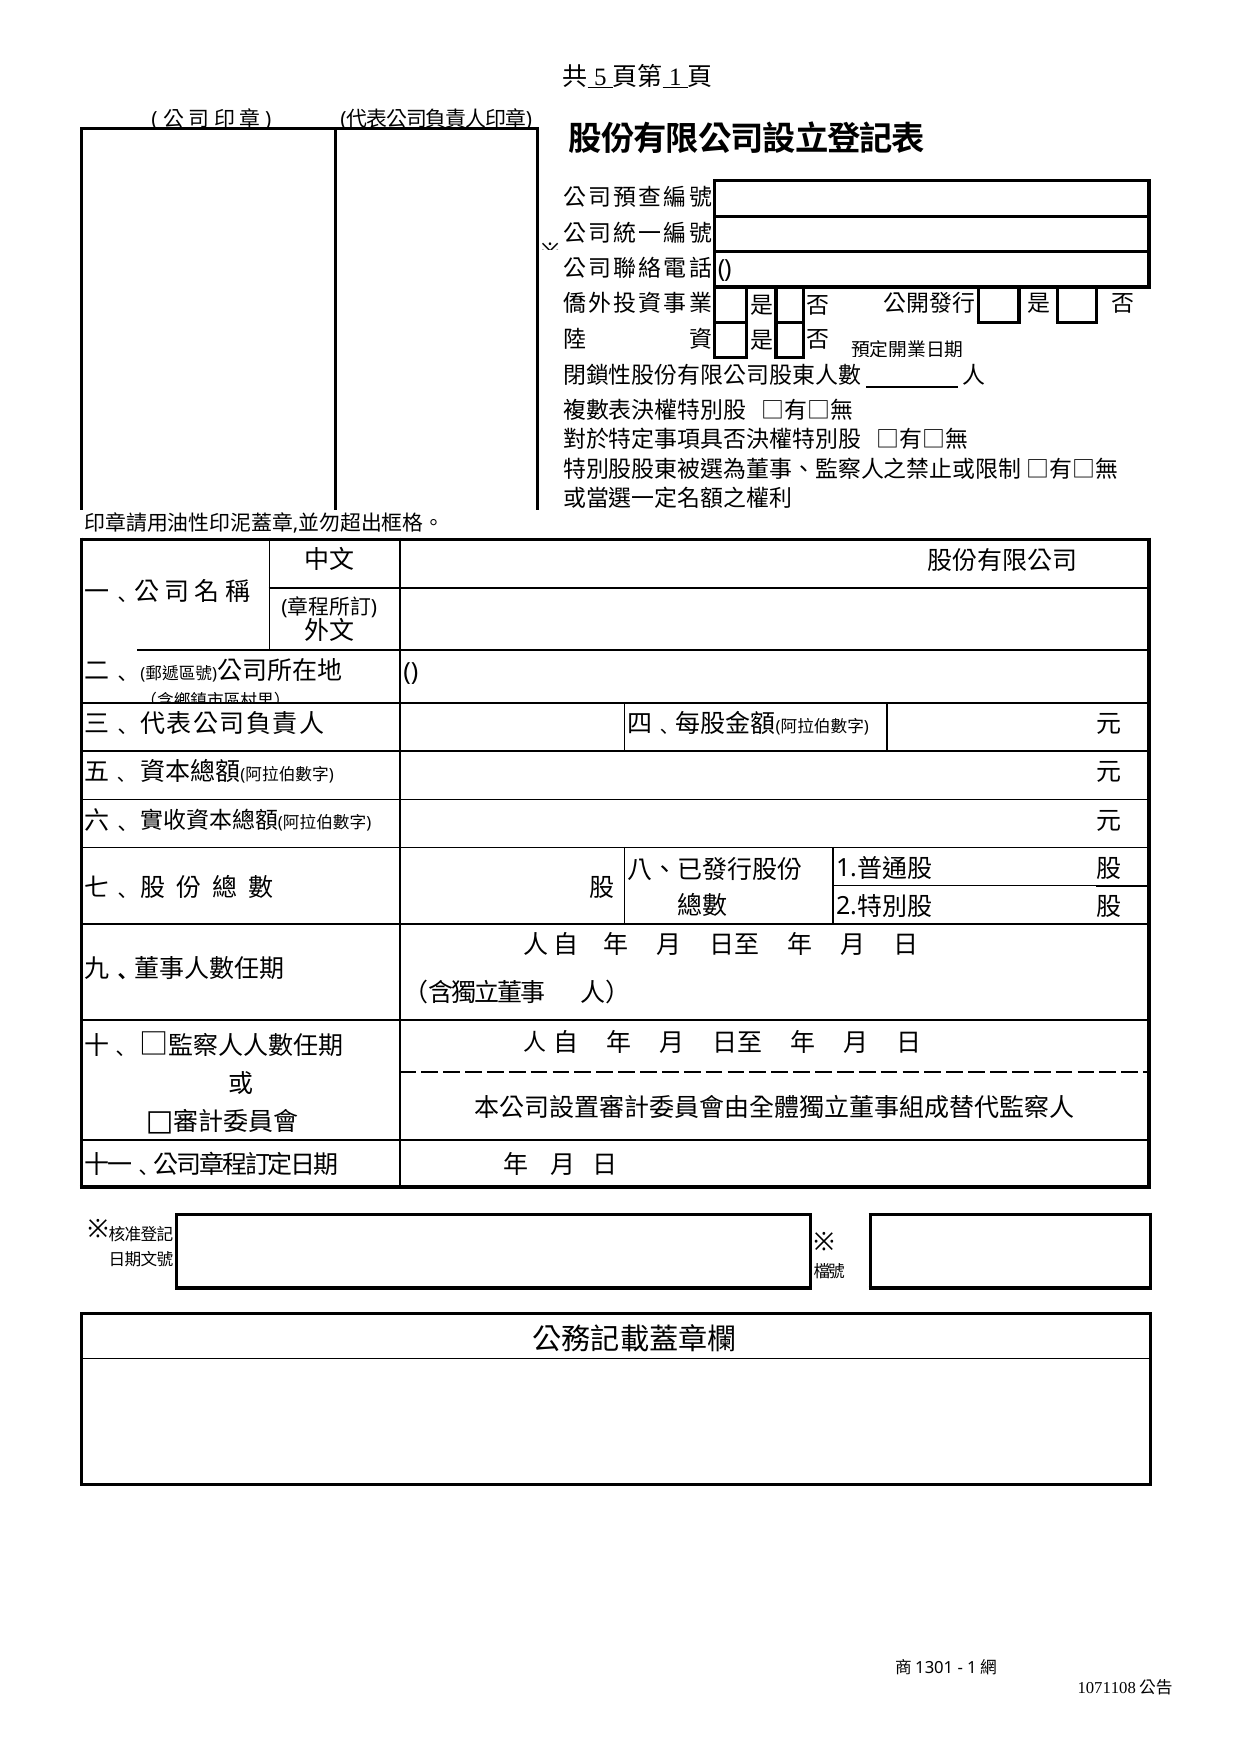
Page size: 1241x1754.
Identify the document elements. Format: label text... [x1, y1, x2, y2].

table_header (代表公司負責人印章) [336, 102, 537, 127]
table_cell 元 [1096, 704, 1147, 750]
table_cell [539, 285, 560, 321]
table_cell [337, 130, 536, 510]
table_cell () [401, 651, 503, 702]
table_header 股份有限公司設立登記表 [538, 102, 1149, 179]
table_cell [539, 321, 560, 356]
table_cell 十一﹑公司章程訂定日期 [83, 1141, 399, 1185]
table_cell 股份有限公司 [924, 541, 1147, 587]
table_cell 或當選一定名額之權利 [560, 480, 1149, 510]
table_cell 人 [401, 1021, 551, 1071]
table_cell [888, 704, 1096, 750]
table_cell 股 [1096, 848, 1147, 884]
table_cell 七﹑ [83, 848, 137, 923]
table_cell () [716, 253, 803, 285]
table_cell [778, 289, 802, 321]
table_cell [504, 651, 1147, 702]
table_cell 是 [1021, 289, 1056, 321]
table_cell 自 年 月 日至 年 月 日 [551, 925, 1147, 971]
table_cell [453, 510, 1149, 537]
table_cell [951, 886, 1096, 923]
table_cell （含獨立董事 人） [401, 971, 1147, 1019]
table_cell 公務記載蓋章欄 [83, 1315, 1149, 1358]
table_cell [1059, 289, 1095, 321]
table_cell [81, 1286, 1150, 1312]
table_cell 八、已發行股份 總數 [625, 848, 832, 923]
table_cell 閉鎖性股份有限公司股東人數 人 [560, 356, 1149, 392]
table_cell [401, 704, 624, 750]
table_cell 否 [805, 289, 848, 321]
table_cell [716, 324, 745, 356]
table_cell [951, 848, 1096, 884]
table_cell 1.普通股 [834, 848, 951, 884]
table_cell [539, 179, 560, 214]
table_cell 是 [748, 321, 774, 356]
table_cell 公司聯絡電話 [560, 250, 713, 285]
table_cell 特別股股東被選為董事、監察人之禁止或限制 □有□無 [560, 451, 1149, 480]
table_header [178, 1216, 809, 1286]
table_cell 代 表 公 司 負 責 人 [137, 704, 399, 750]
table_cell 否 [1098, 289, 1149, 321]
table_cell 元 [1096, 800, 1147, 847]
table_header ※核准登記 日期文號 [81, 1213, 175, 1286]
table_cell (章程所訂)外文 [270, 589, 399, 649]
table_cell 資本總額(阿拉伯數字) [137, 752, 399, 798]
table_cell [778, 324, 802, 356]
table_cell [539, 451, 560, 480]
table_cell 本公司設置審計委員會由全體獨立董事組成替代監察人 [401, 1071, 1147, 1139]
table_cell 2.特別股 [834, 886, 951, 923]
table_cell (郵遞區號)公司所在地 （含鄉鎮市區村里） [137, 651, 399, 702]
table_cell [716, 289, 745, 321]
table_cell [401, 752, 1096, 798]
table_header ※ 檔號 [812, 1213, 869, 1286]
table_cell 陸資 [560, 321, 713, 356]
table_cell 印章請用油性印泥蓋章,並勿超出框格。 [81, 510, 453, 537]
table_cell 自 年 月 日至 年 月 日 [551, 1021, 1147, 1071]
table_cell 是 [748, 289, 774, 321]
table_cell ※ [539, 215, 560, 250]
table_cell 預定開業日期 否 [848, 321, 1149, 356]
table_cell [716, 182, 1147, 214]
table_cell 對於特定事項具否決權特別股 □有□無 [560, 421, 1149, 451]
table_cell 實收資本總額(阿拉伯數字) [137, 800, 399, 847]
table_cell 十﹑ □監察人人數任期 或 □審計委員會 [83, 1021, 399, 1139]
table_cell [401, 848, 587, 923]
table_cell [401, 541, 924, 587]
table_cell [539, 421, 560, 451]
table_cell 公司統一編號 [560, 215, 713, 250]
table_cell 公開發行 [848, 289, 977, 321]
table_cell [401, 800, 1096, 847]
table_cell 複數表決權特別股 □有□無 [560, 392, 1149, 421]
table_header ( 公 司 印 章 ) [81, 102, 336, 127]
table_cell [539, 250, 560, 285]
table_cell [81, 1486, 1150, 1503]
table_cell 五﹑ [83, 752, 137, 798]
table_cell 股 [1096, 887, 1147, 923]
table_header [872, 1216, 1149, 1286]
table_cell [716, 218, 1147, 250]
table_cell 四﹑每股金額(阿拉伯數字) [625, 704, 886, 750]
table_cell 九﹑董事人數任期 [83, 925, 399, 1019]
table_cell [539, 392, 560, 421]
table_cell 三﹑ [83, 704, 137, 750]
table_cell [980, 289, 1017, 321]
table_cell 一﹑公司名稱 [83, 541, 269, 649]
table_cell [803, 253, 1147, 285]
table_cell 二﹑ [83, 649, 137, 702]
table_cell 人 [401, 925, 551, 971]
table_cell 股 份 總 數 [137, 848, 399, 923]
table_cell 中文 [270, 541, 399, 587]
table_cell [539, 356, 560, 392]
table_cell 否 [805, 321, 848, 356]
table_cell [83, 130, 334, 510]
table_cell 年 月 日 [401, 1141, 1147, 1185]
table_cell 六﹑ [83, 800, 137, 847]
table_cell 公司預查編號 [560, 179, 713, 214]
table_cell [83, 1359, 1149, 1483]
table_cell [539, 480, 560, 510]
table_cell 僑外投資事業 [560, 285, 713, 321]
table_cell [401, 589, 1147, 649]
table_cell 股 [587, 848, 624, 923]
table_cell 元 [1096, 752, 1147, 798]
